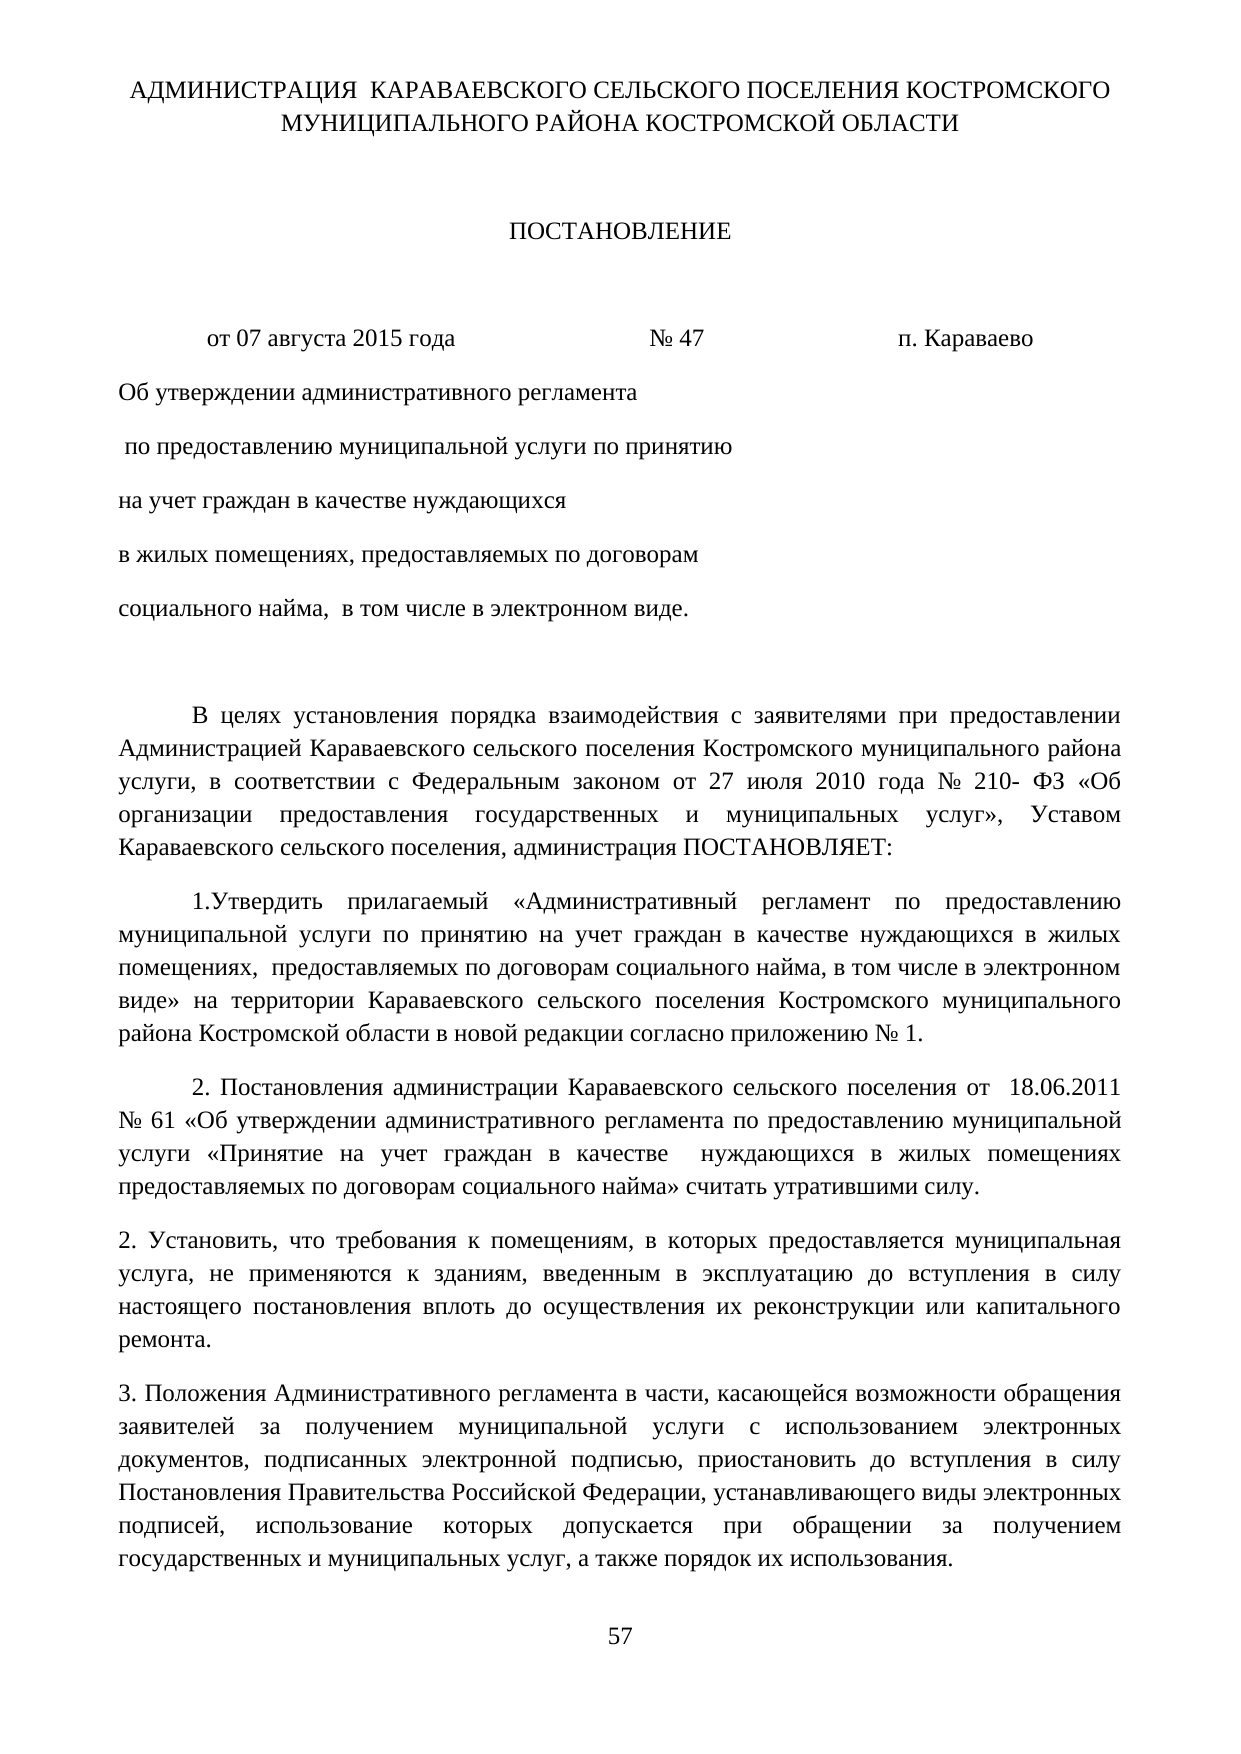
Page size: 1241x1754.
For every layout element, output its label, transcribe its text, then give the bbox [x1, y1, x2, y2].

text социального найма, в том числе в электронном виде. [118, 593, 1122, 621]
text 1.Утвердить прилагаемый «Административный регламент по предоставлению муниципальной услуги по принятию на учет граждан в качестве нуждающихся в жилых помещениях, предоставляемых по договорам социального найма, в том числе в электронном виде» на территории Караваевского сельского поселения Костромского муниципального района Костромской области в новой редакции согласно приложению № 1. [118, 886, 1122, 1047]
text В целях установления порядка взаимодействия с заявителями при предоставлении Администрацией Караваевского сельского поселения Костромского муниципального района услуги, в соответствии с Федеральным законом от 27 июля 2010 года № 210- ФЗ «Об организации предоставления государственных и муниципальных услуг», Уставом Караваевского сельского поселения, администрация ПОСТАНОВЛЯЕТ: [118, 700, 1122, 861]
text АДМИНИСТРАЦИЯ КАРАВАЕВСКОГО СЕЛЬСКОГО ПОСЕЛЕНИЯ КОСТРОМСКОГО МУНИЦИПАЛЬНОГО РАЙОНА КОСТРОМСКОЙ ОБЛАСТИ [118, 75, 1122, 137]
text на учет граждан в качестве нуждающихся [118, 485, 1122, 514]
text 2. Постановления администрации Караваевского сельского поселения от 18.06.2011 № 61 «Об утверждении административного регламента по предоставлению муниципальной услуги «Принятие на учет граждан в качестве нуждающихся в жилых помещениях предоставляемых по договорам социального найма» считать утратившими силу. [118, 1072, 1122, 1200]
text Об утверждении административного регламента [118, 377, 1122, 406]
text в жилых помещениях, предоставляемых по договорам [118, 539, 1122, 568]
text ПОСТАНОВЛЕНИЕ [118, 216, 1122, 244]
text 3. Положения Административного регламента в части, касающейся возможности обращения заявителей за получением муниципальной услуги с использованием электронных документов, подписанных электронной подписью, приостановить до вступления в силу Постановления Правительства Российской Федерации, устанавливающего виды электронных подписей, использование которых допускается при обращении за получением государственных и муниципальных услуг, а также порядок их использования. [118, 1378, 1122, 1572]
text от 07 августа 2015 года № 47 п. Караваево [118, 323, 1122, 352]
text 2. Установить, что требования к помещениям, в которых предоставляется муниципальная услуга, не применяются к зданиям, введенным в эксплуатацию до вступления в силу настоящего постановления вплоть до осуществления их реконструкции или капитального ремонта. [118, 1225, 1122, 1353]
text по предоставлению муниципальной услуги по принятию [118, 431, 1122, 460]
